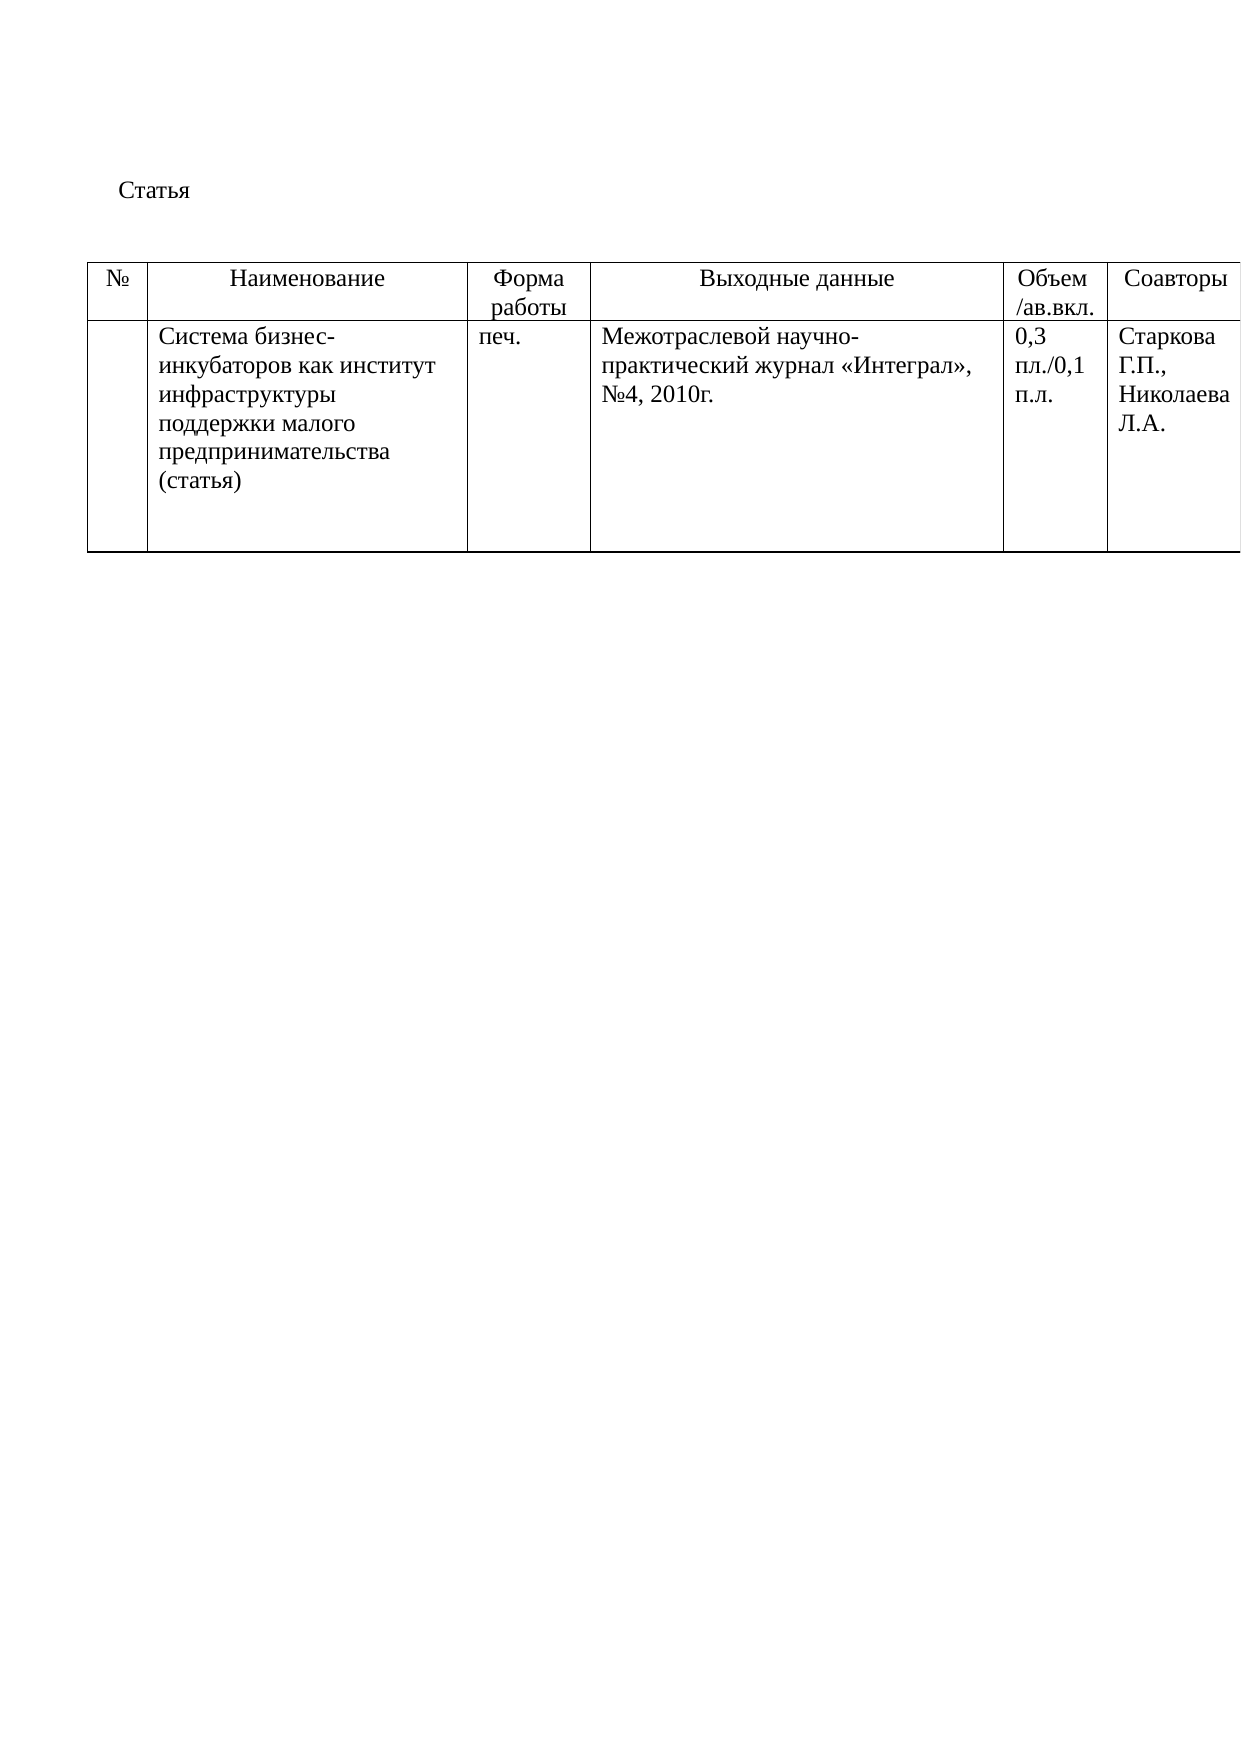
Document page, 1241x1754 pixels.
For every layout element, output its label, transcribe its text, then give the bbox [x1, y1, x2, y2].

text Статья [118, 176, 1122, 204]
table_header Выходные данные [591, 263, 1003, 320]
table_header [88, 321, 147, 551]
table_header № [88, 263, 147, 320]
table_header Старкова Г.П., Николаева Л.А. [1108, 321, 1240, 551]
table_header печ. [468, 321, 590, 551]
table_header 0,3 пл./0,1 п.л. [1004, 321, 1107, 551]
table_header Соавторы [1108, 263, 1240, 320]
table_header Наименование [148, 263, 467, 320]
table_header Межотраслевой научно-практический журнал «Интеграл», №4, 2010г. [591, 321, 1003, 551]
table_header Объем /ав.вкл. [1004, 263, 1107, 320]
table_header Форма работы [468, 263, 590, 320]
table_header Система бизнес-инкубаторов как институт инфраструктуры поддержки малого предпринимательства (статья) [148, 321, 467, 551]
